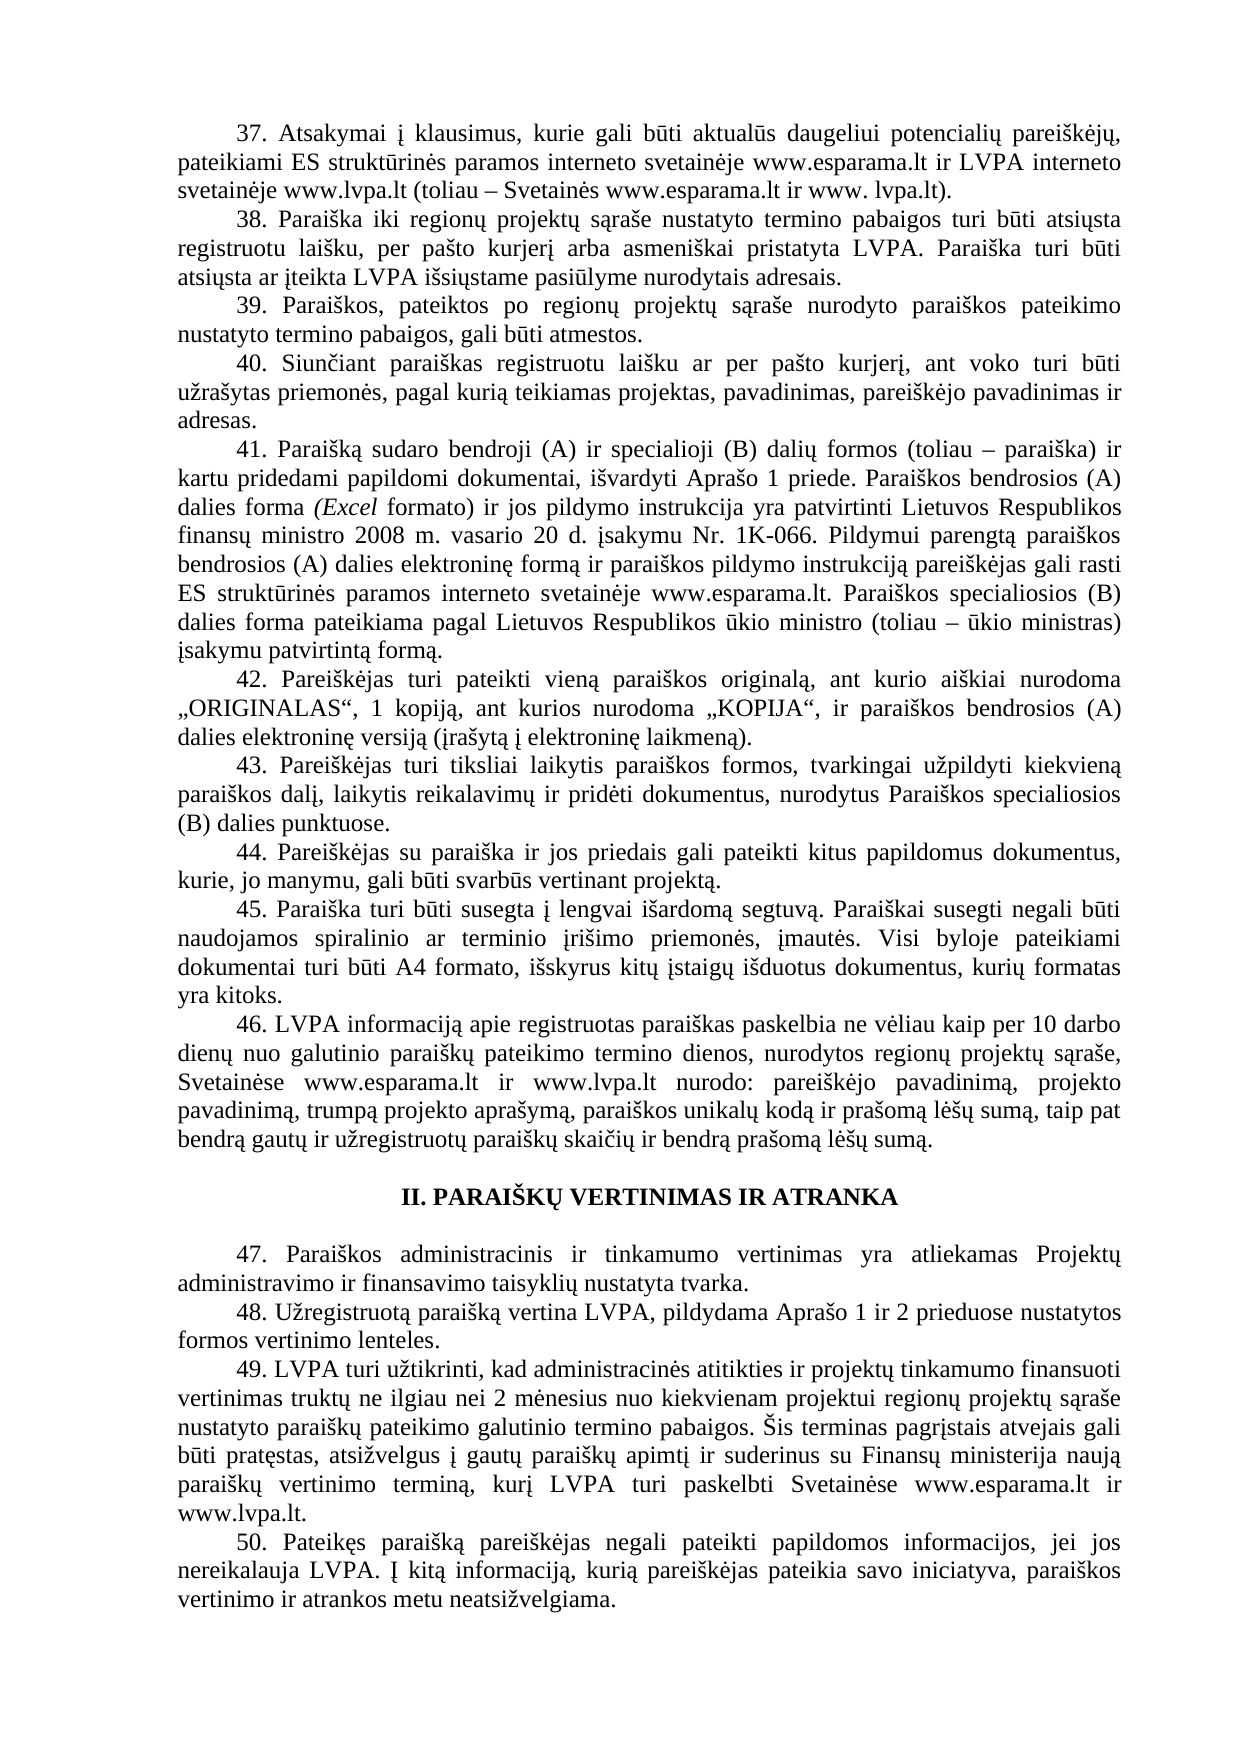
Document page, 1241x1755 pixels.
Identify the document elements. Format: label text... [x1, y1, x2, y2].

text 46. LVPA informaciją apie registruotas paraiškas paskelbia ne vėliau kaip per 10 darbo dienų nuo galutinio paraiškų pateikimo termino dienos, nurodytos regionų projektų sąraše, Svetainėse www.esparama.lt ir www.lvpa.lt nurodo: pareiškėjo pavadinimą, projekto pavadinimą, trumpą projekto aprašymą, paraiškos unikalų kodą ir prašomą lėšų sumą, taip pat bendrą gautų ir užregistruotų paraiškų skaičių ir bendrą prašomą lėšų sumą. [177, 1009, 1122, 1153]
text 45. Paraiška turi būti susegta į lengvai išardomą segtuvą. Paraiškai susegti negali būti naudojamos spiralinio ar terminio įrišimo priemonės, įmautės. Visi byloje pateikiami dokumentai turi būti A4 formato, išskyrus kitų įstaigų išduotus dokumentus, kurių formatas yra kitoks. [177, 894, 1122, 1009]
text 39. Paraiškos, pateiktos po regionų projektų sąraše nurodyto paraiškos pateikimo nustatyto termino pabaigos, gali būti atmestos. [177, 291, 1122, 348]
text 40. Siunčiant paraiškas registruotu laišku ar per pašto kurjerį, ant voko turi būti užrašytas priemonės, pagal kurią teikiamas projektas, pavadinimas, pareiškėjo pavadinimas ir adresas. [177, 348, 1122, 434]
text 48. Užregistruotą paraišką vertina LVPA, pildydama Aprašo 1 ir 2 prieduose nustatytos formos vertinimo lenteles. [177, 1297, 1122, 1354]
text II. PARAIŠKŲ VERTINIMAS IR ATRANKA [177, 1182, 1122, 1211]
text 50. Pateikęs paraišką pareiškėjas negali pateikti papildomos informacijos, jei jos nereikalauja LVPA. Į kitą informaciją, kurią pareiškėjas pateikia savo iniciatyva, paraiškos vertinimo ir atrankos metu neatsižvelgiama. [177, 1527, 1122, 1613]
text 37. Atsakymai į klausimus, kurie gali būti aktualūs daugeliui potencialių pareiškėjų, pateikiami ES struktūrinės paramos interneto svetainėje www.esparama.lt ir LVPA interneto svetainėje www.lvpa.lt (toliau – Svetainės www.esparama.lt ir www. lvpa.lt). [177, 118, 1122, 204]
text 49. LVPA turi užtikrinti, kad administracinės atitikties ir projektų tinkamumo finansuoti vertinimas truktų ne ilgiau nei 2 mėnesius nuo kiekvienam projektui regionų projektų sąraše nustatyto paraiškų pateikimo galutinio termino pabaigos. Šis terminas pagrįstais atvejais gali būti pratęstas, atsižvelgus į gautų paraiškų apimtį ir suderinus su Finansų ministerija naują paraiškų vertinimo terminą, kurį LVPA turi paskelbti Svetainėse www.esparama.lt ir www.lvpa.lt. [177, 1354, 1122, 1527]
text 43. Pareiškėjas turi tiksliai laikytis paraiškos formos, tvarkingai užpildyti kiekvieną paraiškos dalį, laikytis reikalavimų ir pridėti dokumentus, nurodytus Paraiškos specialiosios (B) dalies punktuose. [177, 751, 1122, 837]
text 38. Paraiška iki regionų projektų sąraše nustatyto termino pabaigos turi būti atsiųsta registruotu laišku, per pašto kurjerį arba asmeniškai pristatyta LVPA. Paraiška turi būti atsiųsta ar įteikta LVPA išsiųstame pasiūlyme nurodytais adresais. [177, 204, 1122, 291]
text 44. Pareiškėjas su paraiška ir jos priedais gali pateikti kitus papildomus dokumentus, kurie, jo manymu, gali būti svarbūs vertinant projektą. [177, 837, 1122, 894]
text 41. Paraišką sudaro bendroji (A) ir specialioji (B) dalių formos (toliau – paraiška) ir kartu pridedami papildomi dokumentai, išvardyti Aprašo 1 priede. Paraiškos bendrosios (A) dalies forma (Excel formato) ir jos pildymo instrukcija yra patvirtinti Lietuvos Respublikos finansų ministro 2008 m. vasario 20 d. įsakymu Nr. 1K-066. Pildymui parengtą paraiškos bendrosios (A) dalies elektroninę formą ir paraiškos pildymo instrukciją pareiškėjas gali rasti ES struktūrinės paramos interneto svetainėje www.esparama.lt. Paraiškos specialiosios (B) dalies forma pateikiama pagal Lietuvos Respublikos ūkio ministro (toliau – ūkio ministras) įsakymu patvirtintą formą. [177, 434, 1122, 664]
text 47. Paraiškos administracinis ir tinkamumo vertinimas yra atliekamas Projektų administravimo ir finansavimo taisyklių nustatyta tvarka. [177, 1239, 1122, 1297]
text 42. Pareiškėjas turi pateikti vieną paraiškos originalą, ant kurio aiškiai nurodoma „ORIGINALAS“, 1 kopiją, ant kurios nurodoma „KOPIJA“, ir paraiškos bendrosios (A) dalies elektroninę versiją (įrašytą į elektroninę laikmeną). [177, 664, 1122, 751]
